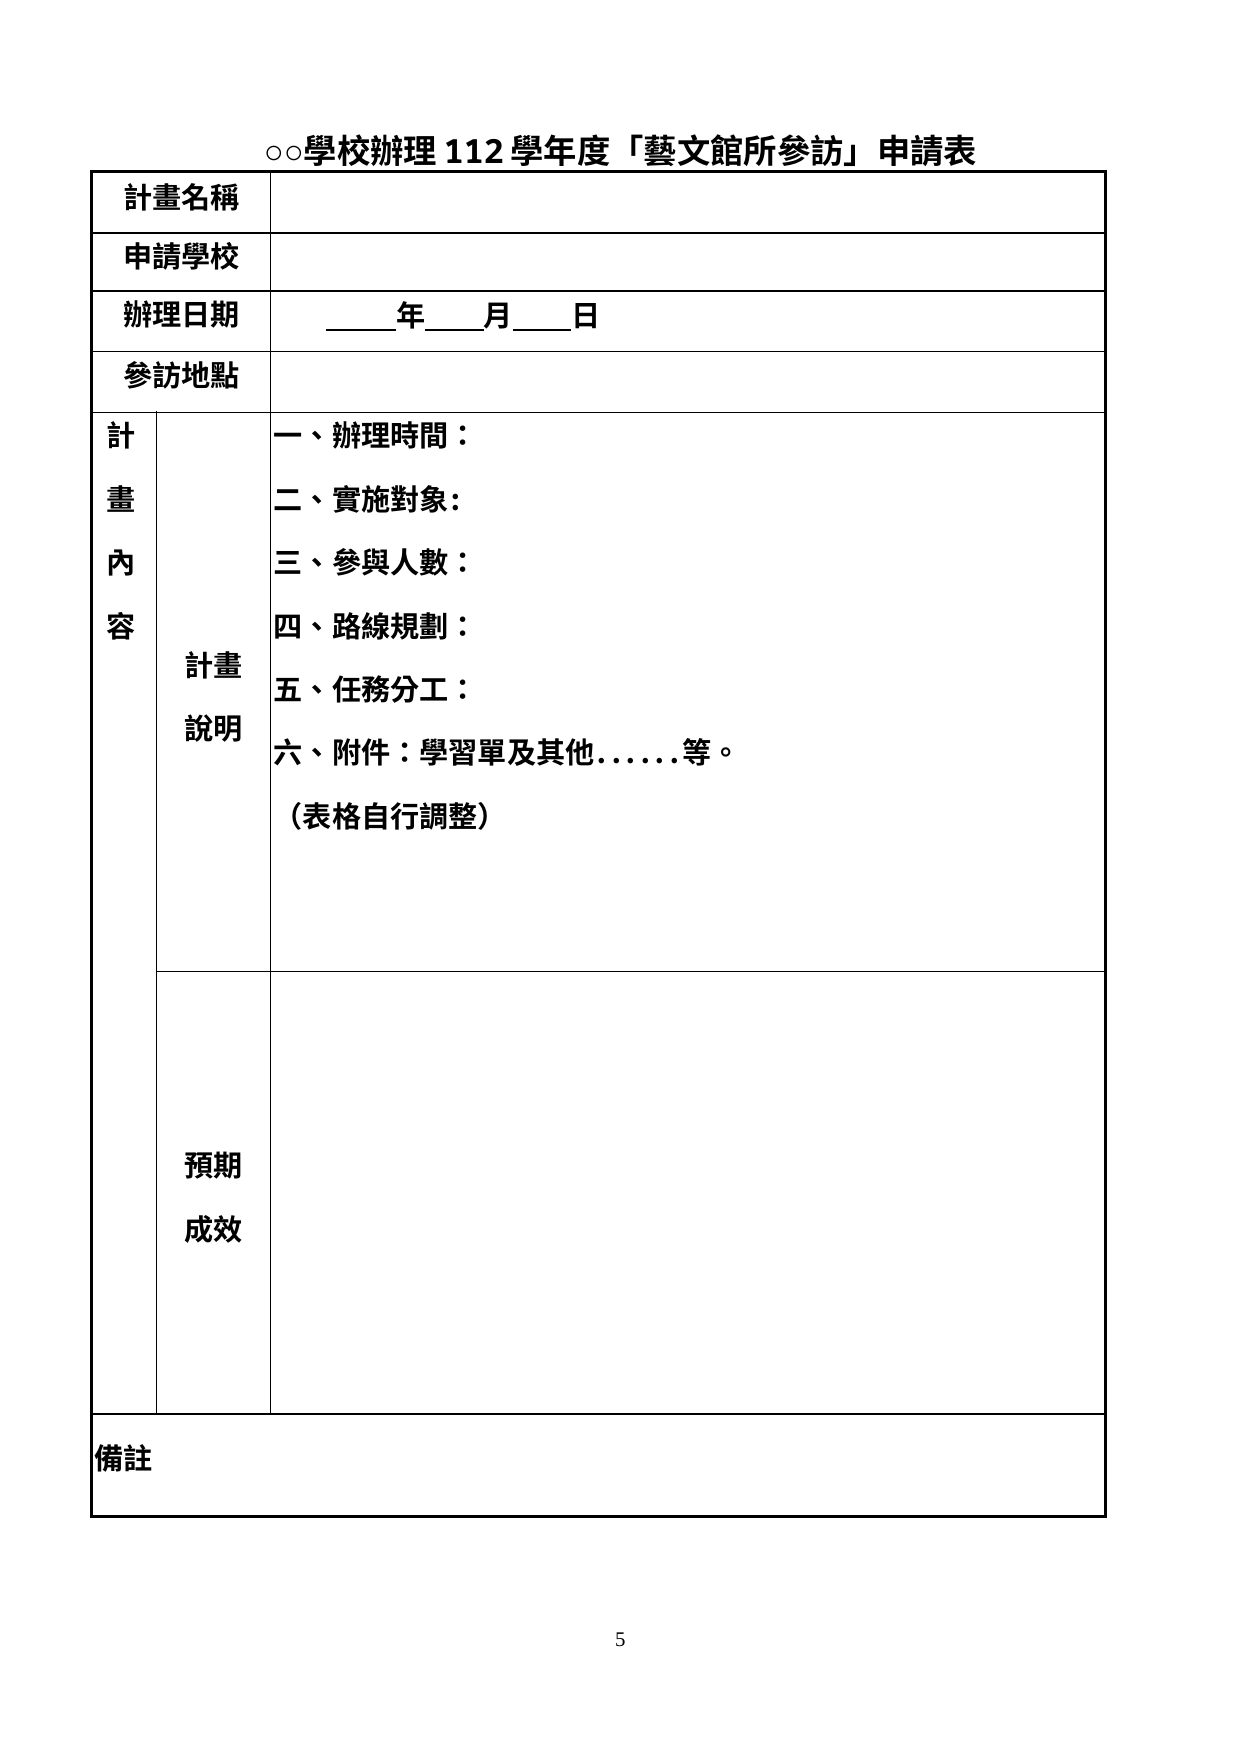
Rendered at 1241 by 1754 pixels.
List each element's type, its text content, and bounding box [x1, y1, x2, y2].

table_cell 計畫 說明 [157, 413, 270, 971]
table_header [271, 173, 1104, 232]
table_cell 一、辦理時間： 二、實施對象: 三、參與人數： 四、路線規劃： 五、任務分工： 六、附件：學習單及其他......等。 （表格自行調整） [271, 413, 1104, 971]
table_cell 參訪地點 [93, 352, 270, 411]
table_cell 辦理日期 [93, 292, 270, 351]
table_cell [271, 972, 1104, 1413]
table_cell 預期 成效 [157, 972, 270, 1413]
table_cell [271, 352, 1104, 411]
table_cell 年 月 日 [271, 292, 1104, 351]
table_header 計畫名稱 [93, 173, 270, 232]
table_cell 計畫內容 [93, 413, 156, 1413]
table_cell 備註 [93, 1415, 1104, 1515]
table_cell 申請學校 [93, 234, 270, 290]
text ○○學校辦理112學年度「藝文館所參訪」申請表 [89, 108, 1152, 170]
table_cell [271, 234, 1104, 290]
